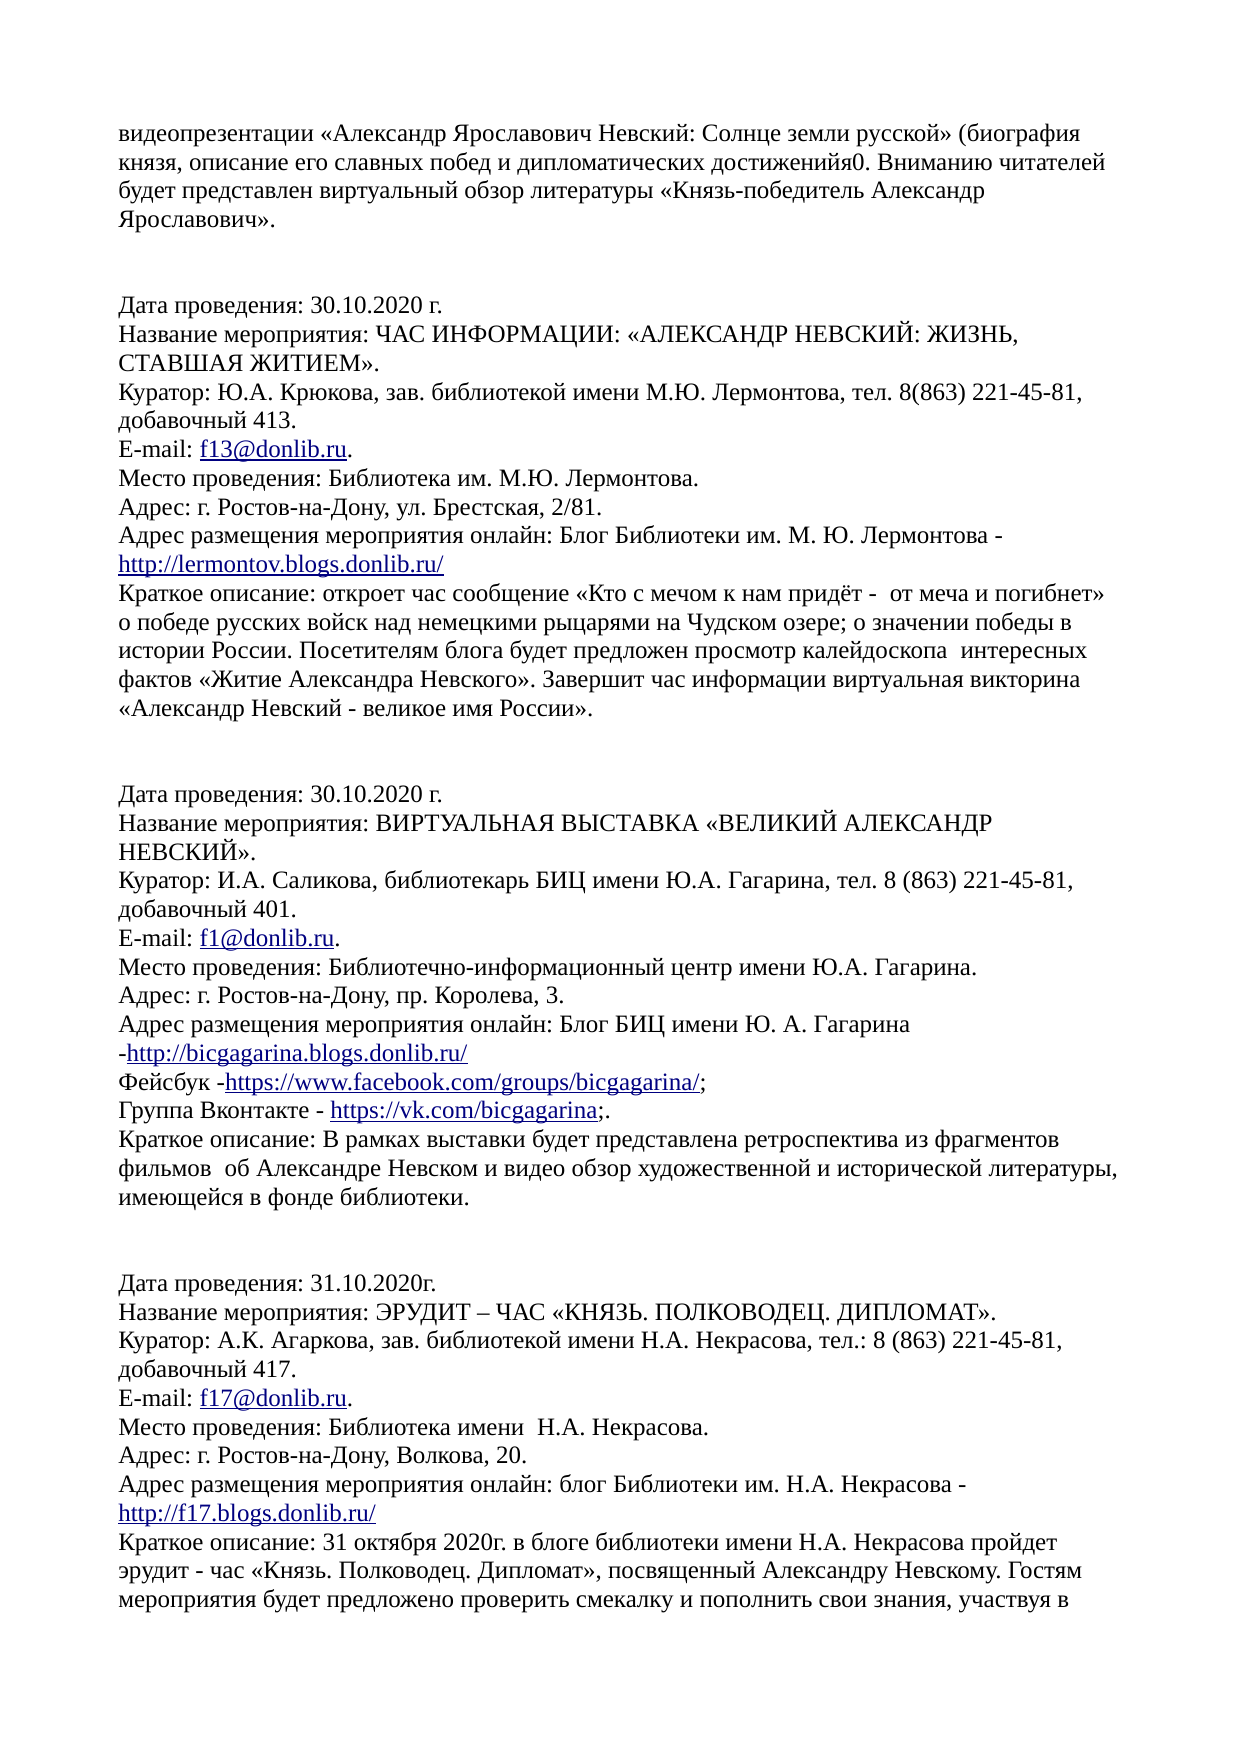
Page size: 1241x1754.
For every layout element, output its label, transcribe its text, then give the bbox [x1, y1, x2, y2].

text видеопрезентации «Александр Ярославович Невский: Солнце земли русской» (биография князя, описание его славных побед и дипломатических достиженийя0. Вниманию читателей будет представлен виртуальный обзор литературы «Князь-победитель Александр Ярославович». Дата проведения: 30.10.2020 г. Название мероприятия: ЧАС ИНФОРМАЦИИ: «АЛЕКСАНДР НЕВСКИЙ: ЖИЗНЬ, СТАВШАЯ ЖИТИЕМ». Куратор: Ю.А. Крюкова, зав. библиотекой имени М.Ю. Лермонтова, тел. 8(863) 221-45-81, добавочный 413. E-mail: f13@donlib.ru. Место проведения: Библиотека им. М.Ю. Лермонтова. Адрес: г. Ростов-на-Дону, ул. Брестская, 2/81. Адрес размещения мероприятия онлайн: Блог Библиотеки им. М. Ю. Лермонтова - http://lermontov.blogs.donlib.ru/ Краткое описание: откроет час сообщение «Кто с мечом к нам придёт - от меча и погибнет» о победе русских войск над немецкими рыцарями на Чудском озере; о значении победы в истории России. Посетителям блога будет предложен просмотр калейдоскопа интересных фактов «Житие Александра Невского». Завершит час информации виртуальная викторина «Александр Невский - великое имя России». Дата проведения: 30.10.2020 г. Название мероприятия: ВИРТУАЛЬНАЯ ВЫСТАВКА «ВЕЛИКИЙ АЛЕКСАНДР НЕВСКИЙ». Куратор: И.А. Саликова, библиотекарь БИЦ имени Ю.А. Гагарина, тел. 8 (863) 221-45-81, добавочный 401. E-mail: f1@donlib.ru. Место проведения: Библиотечно-информационный центр имени Ю.А. Гагарина. Адрес: г. Ростов-на-Дону, пр. Королева, 3. Адрес размещения мероприятия онлайн: Блог БИЦ имени Ю. А. Гагарина -http://bicgagarina.blogs.donlib.ru/ Фейсбук -https://www.facebook.com/groups/bicgagarina/; Группа Вконтакте - https://vk.com/bicgagarina;. Краткое описание: В рамках выставки будет представлена ретроспектива из фрагментов фильмов об Александре Невском и видео обзор художественной и исторической литературы, имеющейся в фонде библиотеки. Дата проведения: 31.10.2020г. Название мероприятия: ЭРУДИТ – ЧАС «КНЯЗЬ. ПОЛКОВОДЕЦ. ДИПЛОМАТ». Куратор: А.К. Агаркова, зав. библиотекой имени Н.А. Некрасова, тел.: 8 (863) 221-45-81, добавочный 417. E-mail: f17@donlib.ru. Место проведения: Библиотека имени Н.А. Некрасова. Адрес: г. Ростов-на-Дону, Волкова, 20. Адрес размещения мероприятия онлайн: блог Библиотеки им. Н.А. Некрасова - http://f17.blogs.donlib.ru/ Краткое описание: 31 октября 2020г. в блоге библиотеки имени Н.А. Некрасова пройдет эрудит - час «Князь. Полководец. Дипломат», посвященный Александру Невскому. Гостям мероприятия будет предложено проверить смекалку и пополнить свои знания, участвуя в [118, 118, 1122, 1613]
